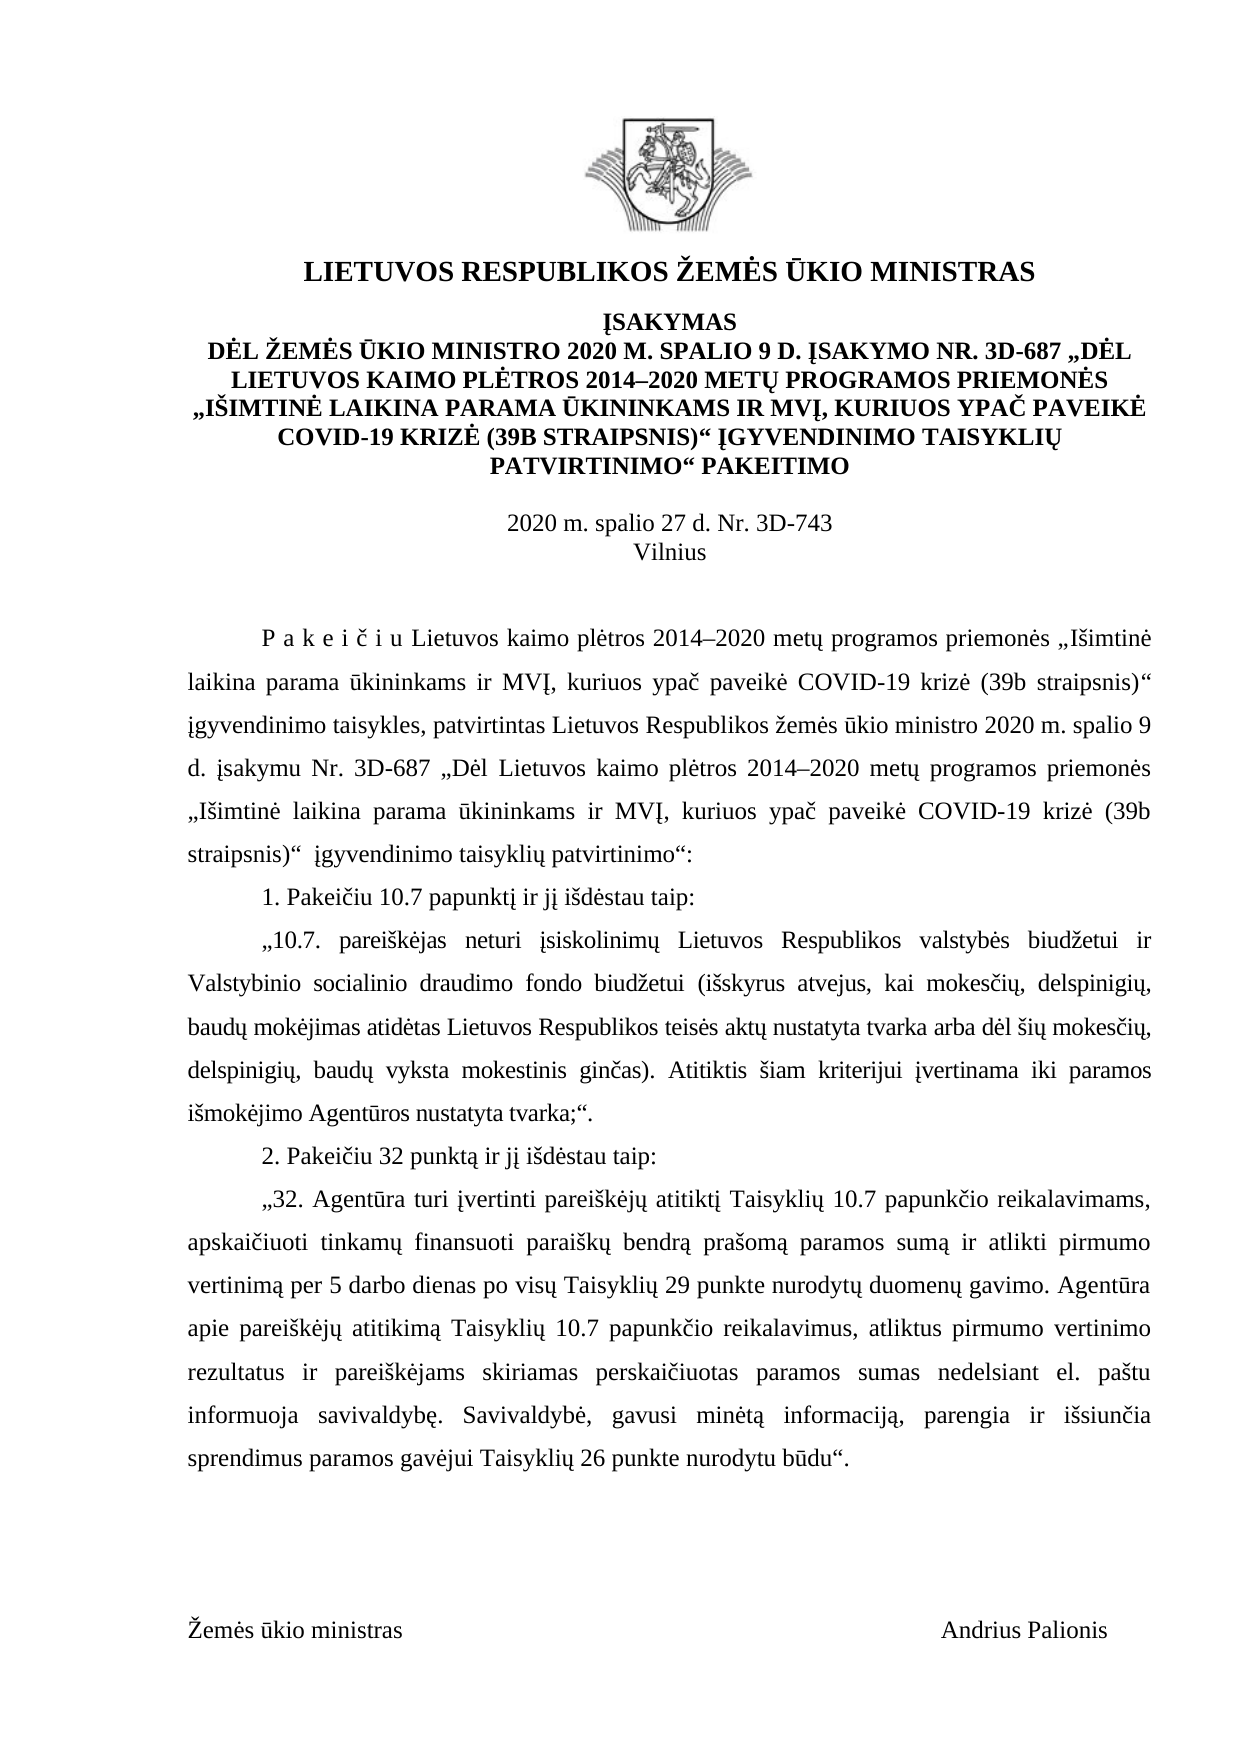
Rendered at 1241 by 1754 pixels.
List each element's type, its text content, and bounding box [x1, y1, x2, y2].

text P a k e i č i u Lietuvos kaimo plėtros 2014–2020 metų programos priemonės „Išimtinė laikina parama ūkininkams ir MVĮ, kuriuos ypač paveikė COVID-19 krizė (39b straipsnis)“ įgyvendinimo taisykles, patvirtintas Lietuvos Respublikos žemės ūkio ministro 2020 m. spalio 9 d. įsakymu Nr. 3D-687 „Dėl Lietuvos kaimo plėtros 2014–2020 metų programos priemonės „Išimtinė laikina parama ūkininkams ir MVĮ, kuriuos ypač paveikė COVID-19 krizė (39b straipsnis)“ įgyvendinimo taisyklių patvirtinimo“: [187, 623, 1152, 868]
text „32. Agentūra turi įvertinti pareiškėjų atitiktį Taisyklių 10.7 papunkčio reikalavimams, apskaičiuoti tinkamų finansuoti paraiškų bendrą prašomą paramos sumą ir atlikti pirmumo vertinimą per 5 darbo dienas po visų Taisyklių 29 punkte nurodytų duomenų gavimo. Agentūra apie pareiškėjų atitikimą Taisyklių 10.7 papunkčio reikalavimus, atliktus pirmumo vertinimo rezultatus ir pareiškėjams skiriamas perskaičiuotas paramos sumas nedelsiant el. paštu informuoja savivaldybę. Savivaldybė, gavusi minėtą informaciją, parengia ir išsiunčia sprendimus paramos gavėjui Taisyklių 26 punkte nurodytu būdu“. [187, 1184, 1152, 1472]
text 2020 m. spalio 27 d. Nr. 3D-743 [187, 508, 1152, 537]
text 2. Pakeičiu 32 punktą ir jį išdėstau taip: [187, 1141, 1152, 1170]
text ĮSAKYMAS [187, 307, 1152, 336]
text 1. Pakeičiu 10.7 papunktį ir jį išdėstau taip: [187, 882, 1152, 911]
text „10.7. pareiškėjas neturi įsiskolinimų Lietuvos Respublikos valstybės biudžetui ir Valstybinio socialinio draudimo fondo biudžetui (išskyrus atvejus, kai mokesčių, delspinigių, baudų mokėjimas atidėtas Lietuvos Respublikos teisės aktų nustatyta tvarka arba dėl šių mokesčių, delspinigių, baudų vyksta mokestinis ginčas). Atitiktis šiam kriterijui įvertinama iki paramos išmokėjimo Agentūros nustatyta tvarka;“. [187, 925, 1152, 1127]
text Vilnius [187, 537, 1152, 566]
text DĖL ŽEMĖS ŪKIO MINISTRO 2020 M. SPALIO 9 D. ĮSAKYMO NR. 3D-687 „DĖL LIETUVOS KAIMO PLĖTROS 2014–2020 METŲ PROGRAMOS PRIEMONĖS „IŠIMTINĖ LAIKINA PARAMA ŪKININKAMS IR MVĮ, KURIUOS YPAČ PAVEIKĖ COVID-19 KRIZĖ (39B STRAIPSNIS)“ ĮGYVENDINIMO TAISYKLIŲ PATVIRTINIMO“ PAKEITIMO [187, 336, 1152, 480]
text LIETUVOS RESPUBLIKOS ŽEMĖS ŪKIO MINISTRAS [187, 254, 1152, 288]
text Žemės ūkio ministras Andrius Palionis [187, 1615, 1152, 1644]
